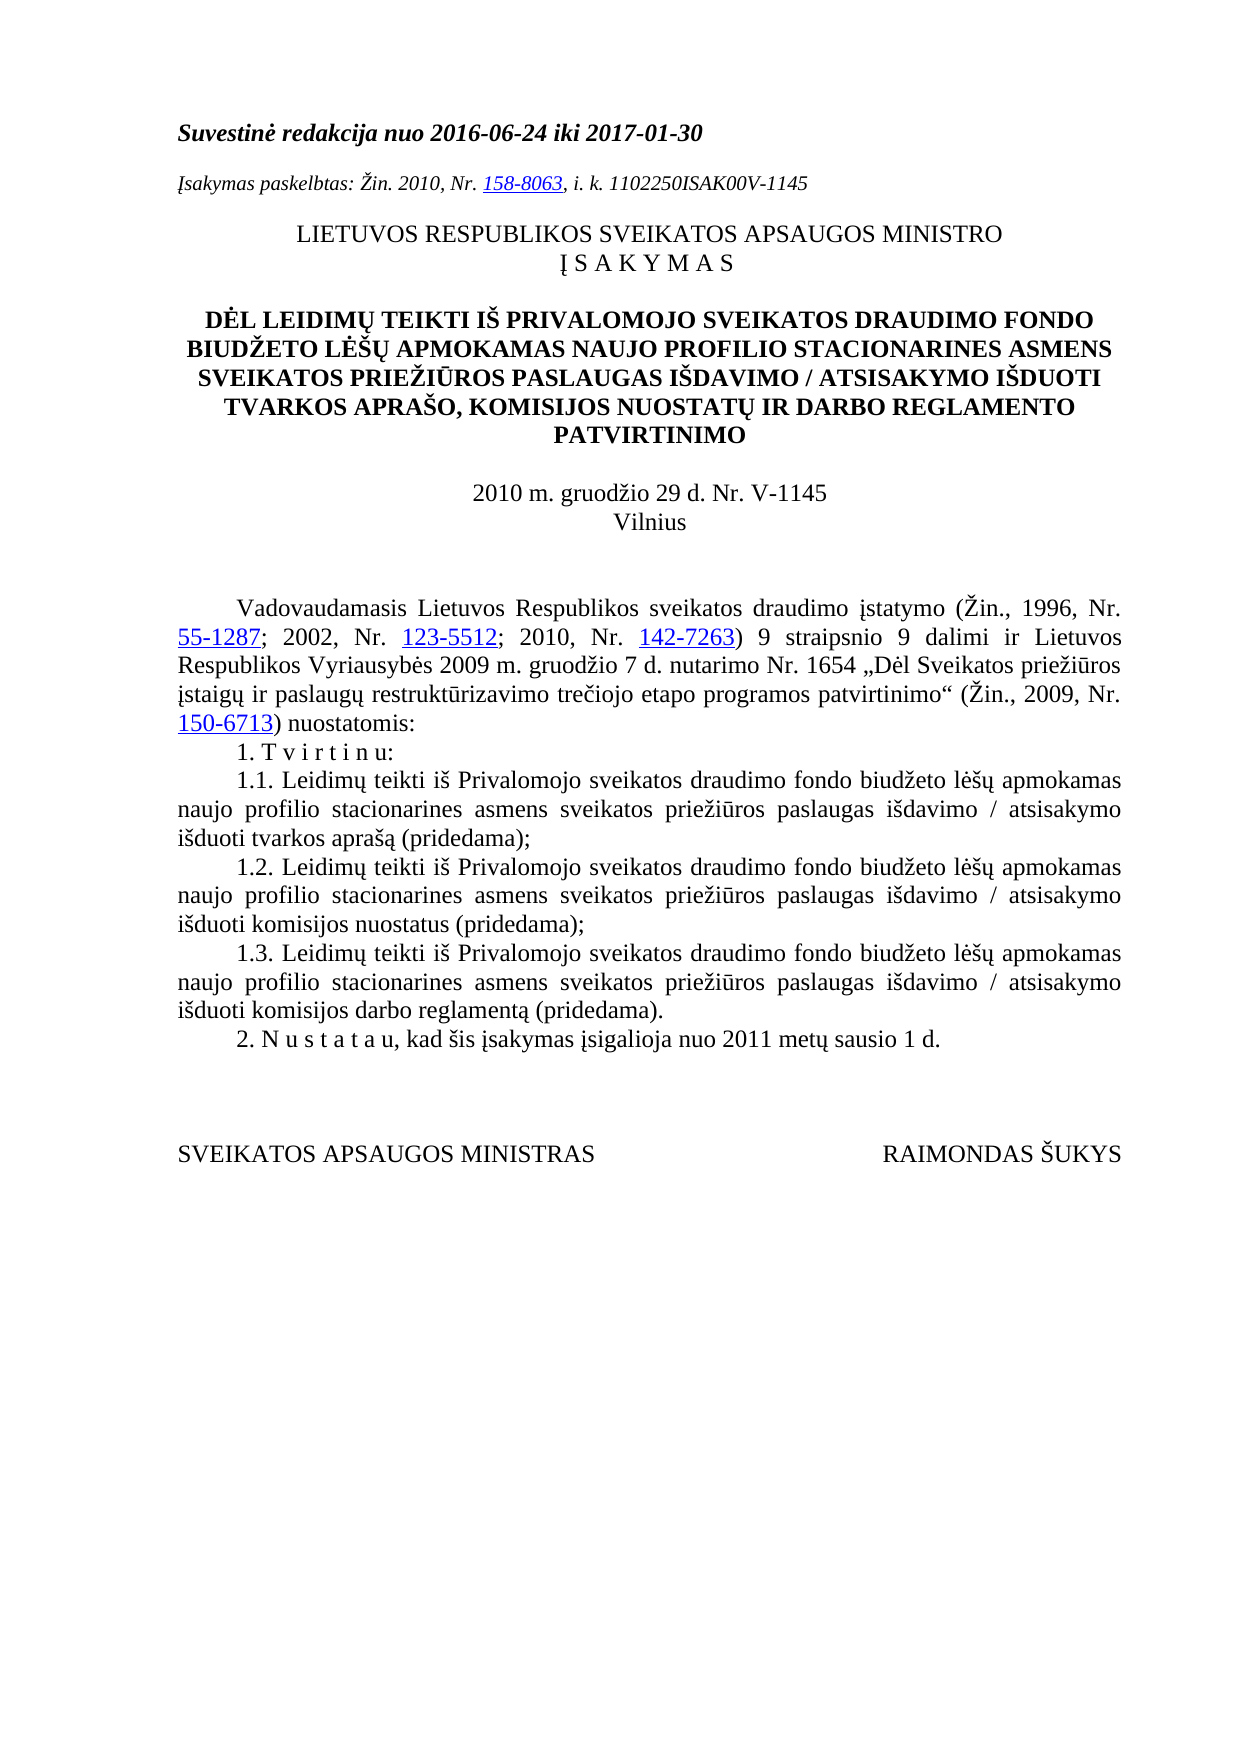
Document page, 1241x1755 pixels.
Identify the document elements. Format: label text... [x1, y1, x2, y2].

text LIETUVOS RESPUBLIKOS SVEIKATOS APSAUGOS MINISTRO [177, 219, 1122, 248]
text Suvestinė redakcija nuo 2016-06-24 iki 2017-01-30 [177, 118, 1122, 147]
text 1.2. Leidimų teikti iš Privalomojo sveikatos draudimo fondo biudžeto lėšų apmokamas naujo profilio stacionarines asmens sveikatos priežiūros paslaugas išdavimo / atsisakymo išduoti komisijos nuostatus (pridedama); [177, 852, 1122, 938]
text Į S A K Y M A S [177, 248, 1122, 277]
text 1.3. Leidimų teikti iš Privalomojo sveikatos draudimo fondo biudžeto lėšų apmokamas naujo profilio stacionarines asmens sveikatos priežiūros paslaugas išdavimo / atsisakymo išduoti komisijos darbo reglamentą (pridedama). [177, 938, 1122, 1024]
text Vilnius [177, 507, 1122, 535]
text 1.1. Leidimų teikti iš Privalomojo sveikatos draudimo fondo biudžeto lėšų apmokamas naujo profilio stacionarines asmens sveikatos priežiūros paslaugas išdavimo / atsisakymo išduoti tvarkos aprašą (pridedama); [177, 765, 1122, 852]
text SVEIKATOS APSAUGOS MINISTRAS RAIMONDAS ŠUKYS [177, 1139, 1122, 1168]
text 2. N u s t a t a u, kad šis įsakymas įsigalioja nuo 2011 metų sausio 1 d. [177, 1024, 1122, 1053]
text DĖL LEIDIMŲ TEIKTI IŠ PRIVALOMOJO SVEIKATOS DRAUDIMO FONDO BIUDŽETO LĖŠŲ APMOKAMAS NAUJO PROFILIO STACIONARINES ASMENS SVEIKATOS PRIEŽIŪROS PASLAUGAS IŠDAVIMO / ATSISAKYMO IŠDUOTI TVARKOS APRAŠO, KOMISIJOS NUOSTATŲ IR DARBO REGLAMENTO PATVIRTINIMO [177, 305, 1122, 449]
text 1. T v i r t i n u: [177, 737, 1122, 765]
text Vadovaudamasis Lietuvos Respublikos sveikatos draudimo įstatymo (Žin., 1996, Nr. 55-1287; 2002, Nr. 123-5512; 2010, Nr. 142-7263) 9 straipsnio 9 dalimi ir Lietuvos Respublikos Vyriausybės 2009 m. gruodžio 7 d. nutarimo Nr. 1654 „Dėl Sveikatos priežiūros įstaigų ir paslaugų restruktūrizavimo trečiojo etapo programos patvirtinimo“ (Žin., 2009, Nr. 150-6713) nuostatomis: [177, 593, 1122, 737]
text 2010 m. gruodžio 29 d. Nr. V-1145 [177, 478, 1122, 507]
text Įsakymas paskelbtas: Žin. 2010, Nr. 158-8063, i. k. 1102250ISAK00V-1145 [177, 171, 1122, 195]
